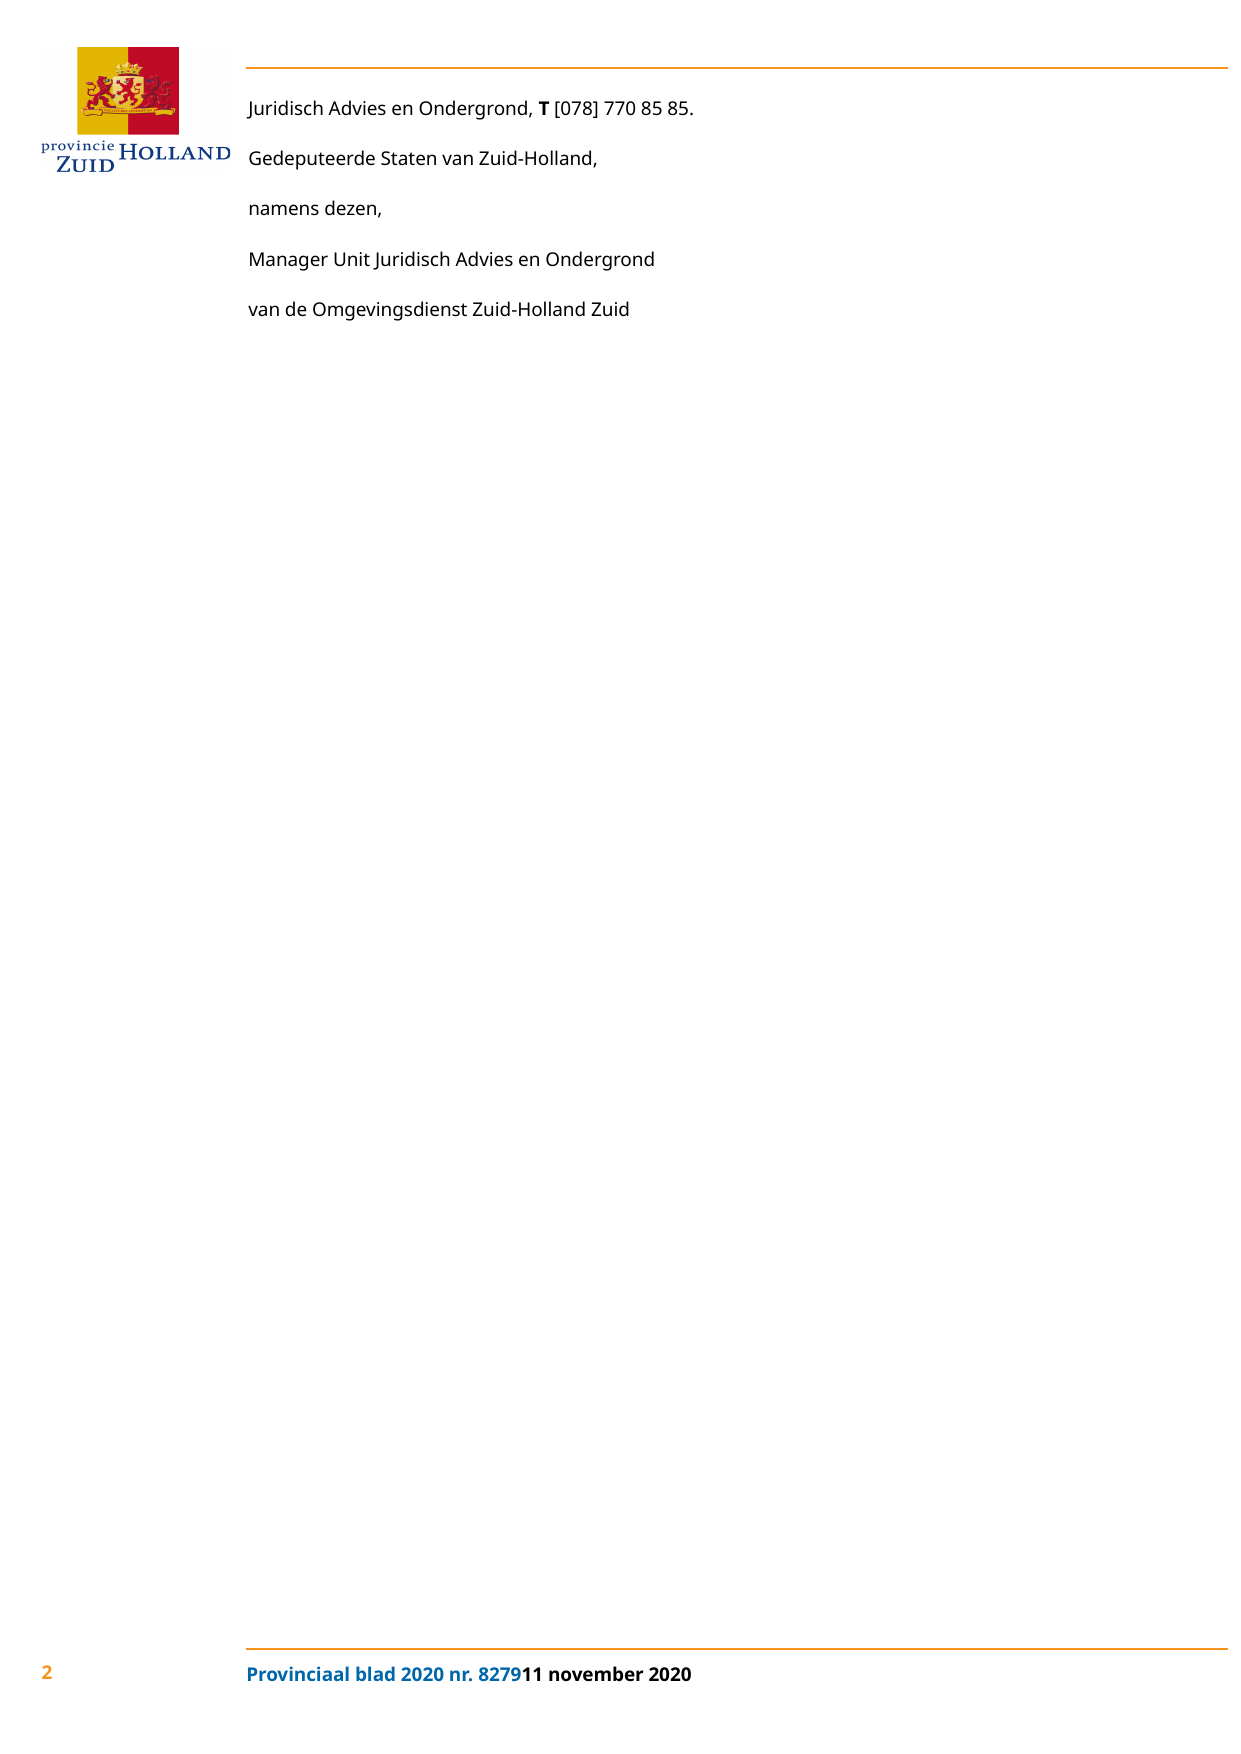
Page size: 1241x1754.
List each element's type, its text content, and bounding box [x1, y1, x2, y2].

picture [41, 47, 231, 172]
text Manager Unit Juridisch Advies en Ondergrond [248, 246, 1152, 272]
text Juridisch Advies en Ondergrond, T [078] 770 85 85. [248, 95, 1152, 121]
text Gedeputeerde Staten van Zuid-Holland, [248, 145, 1152, 171]
text van de Omgevingsdienst Zuid-Holland Zuid [248, 296, 1152, 322]
text namens dezen, [248, 196, 1152, 221]
